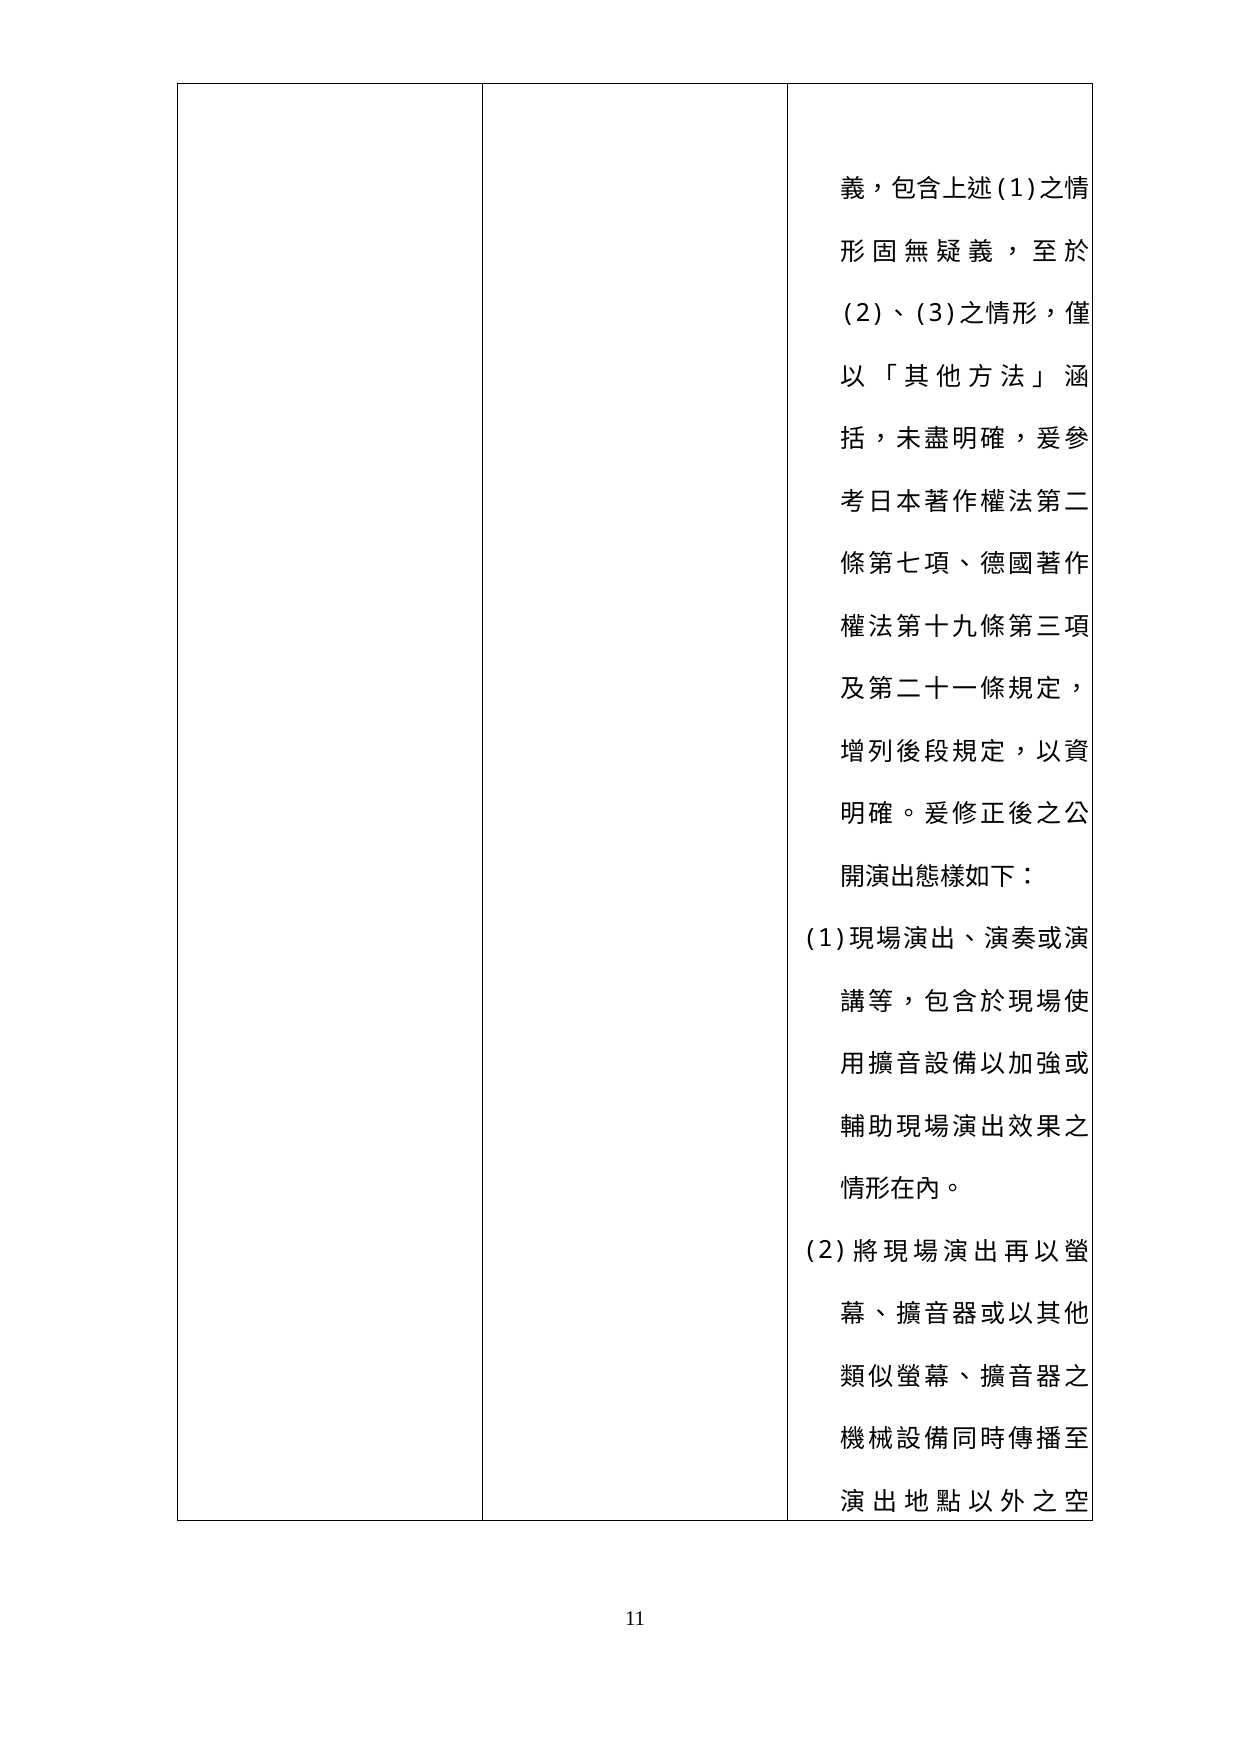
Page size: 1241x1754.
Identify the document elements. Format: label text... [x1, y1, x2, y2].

table_cell 義，包含上述(1)之情形固無疑義，至於(2)、(3)之情形，僅以「其他方法」涵括，未盡明確，爰參考日本著作權法第二條第七項、德國著作權法第十九條第三項及第二十一條規定，增列後段規定，以資明確。爰修正後之公開演出態樣如下： (1)現場演出、演奏或演講等，包含於現場使用擴音設備以加強或輔助現場演出效果之情形在內。 (2)將現場演出再以螢幕、擴音器或以其他類似螢幕、擴音器之機械設備同時傳播至演出地點以外之空 [788, 84, 1092, 1520]
table_cell [483, 84, 787, 1520]
table_cell [178, 84, 482, 1520]
